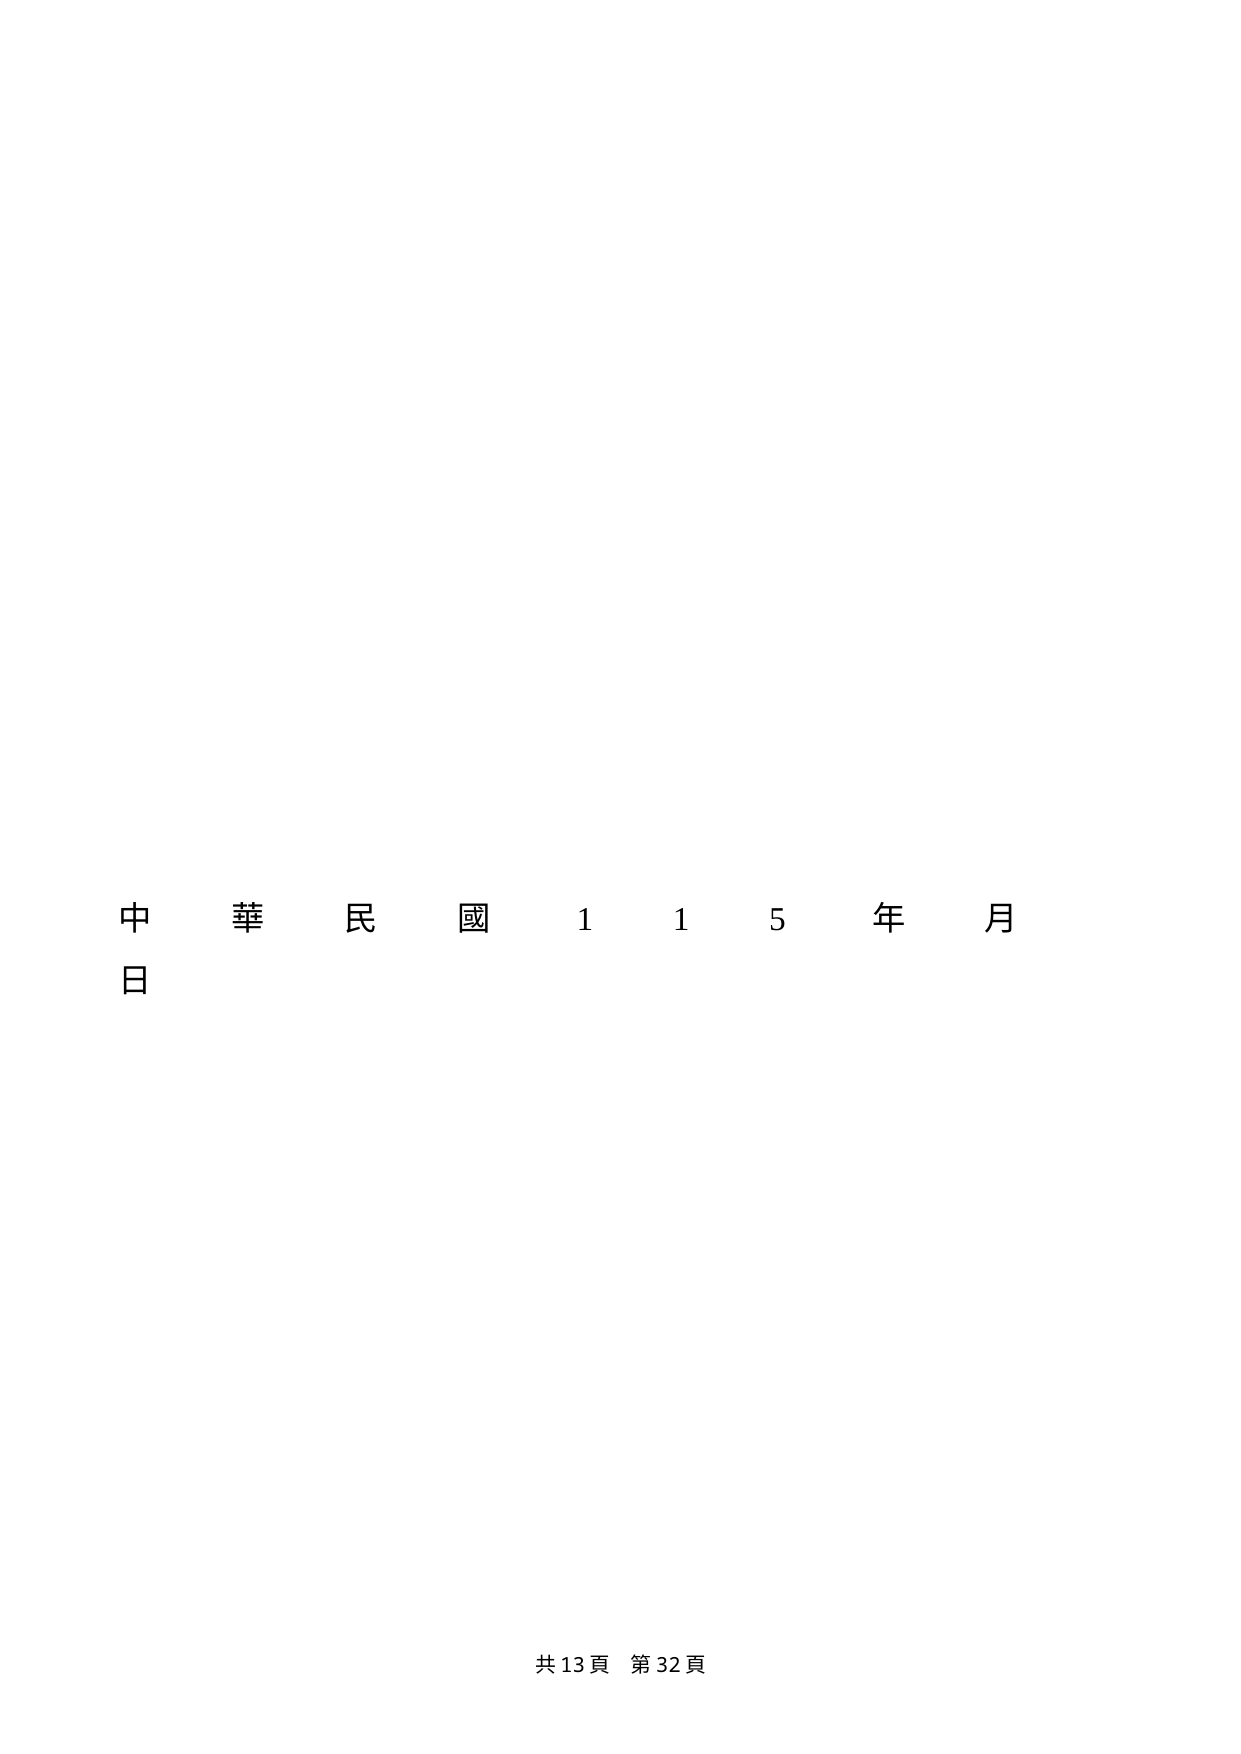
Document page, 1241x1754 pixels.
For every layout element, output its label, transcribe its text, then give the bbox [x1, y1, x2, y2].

text 中華民國115年月日 [118, 874, 1122, 999]
